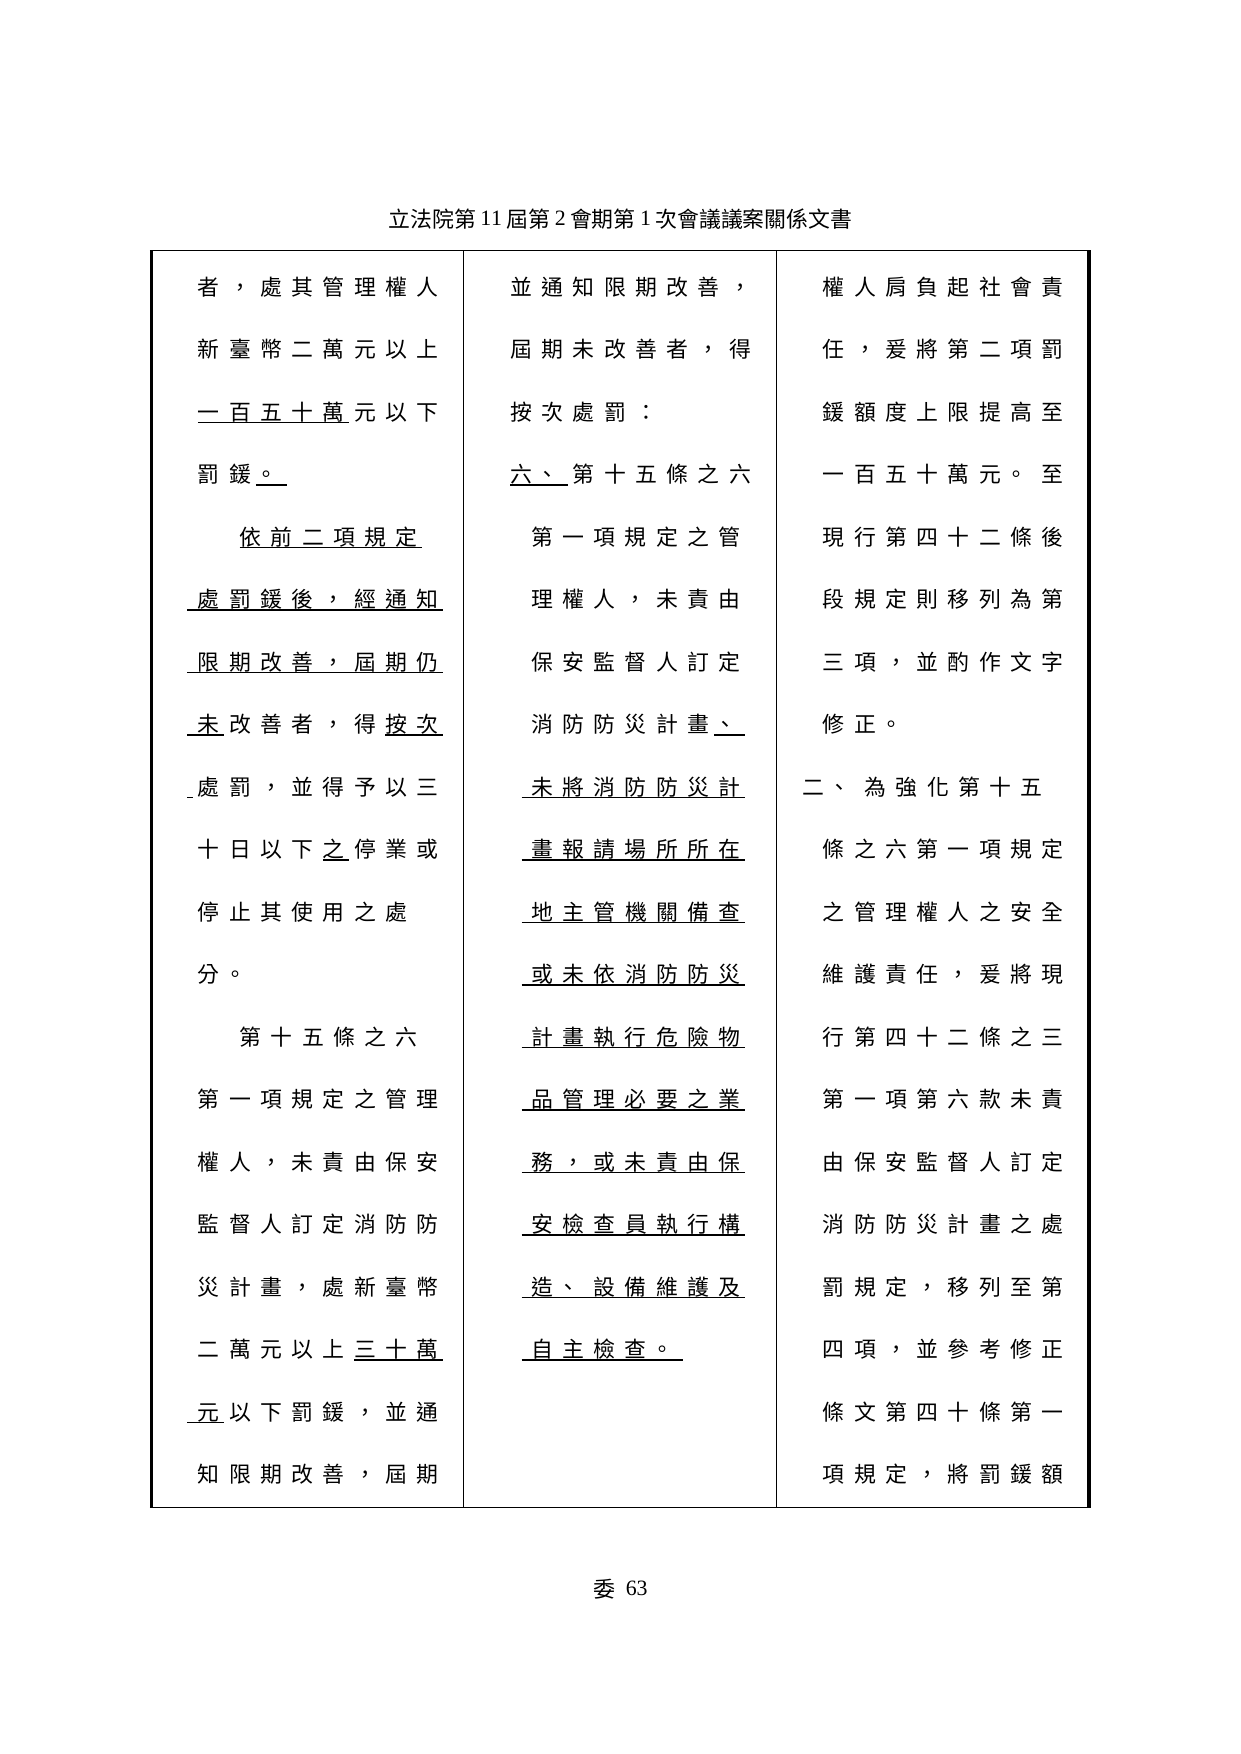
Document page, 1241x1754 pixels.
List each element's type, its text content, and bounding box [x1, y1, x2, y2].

table_cell 並通知限期改善，屆期未改善者，得按次處罰： 六、第十五條之六第一項規定之管理權人，未責由保安監督人訂定消防防災計畫、未將消防防災計畫報請場所所在地主管機關備查或未依消防防災計畫執行危險物品管理必要之業務，或未責由保安檢查員執行構造、設備維護及自主檢查。 [464, 251, 776, 1507]
table_cell 權人肩負起社會責任，爰將第二項罰鍰額度上限提高至一百五十萬元。至現行第四十二條後段規定則移列為第三項，並酌作文字修正。 二、為強化第十五條之六第一項規定之管理權人之安全維護責任，爰將現行第四十二條之三第一項第六款未責由保安監督人訂定消防防災計畫之處罰規定，移列至第四項，並參考修正條文第四十條第一項規定，將罰鍰額 [777, 251, 1087, 1507]
table_cell 者，處其管理權人新臺幣二萬元以上一百五十萬元以下罰鍰。 依前二項規定處罰鍰後，經通知限期改善，屆期仍未改善者，得按次處罰，並得予以三十日以下之停業或停止其使用之處分。 第十五條之六第一項規定之管理權人，未責由保安監督人訂定消防防災計畫，處新臺幣二萬元以上三十萬元以下罰鍰，並通知限期改善，屆期 [153, 251, 463, 1507]
